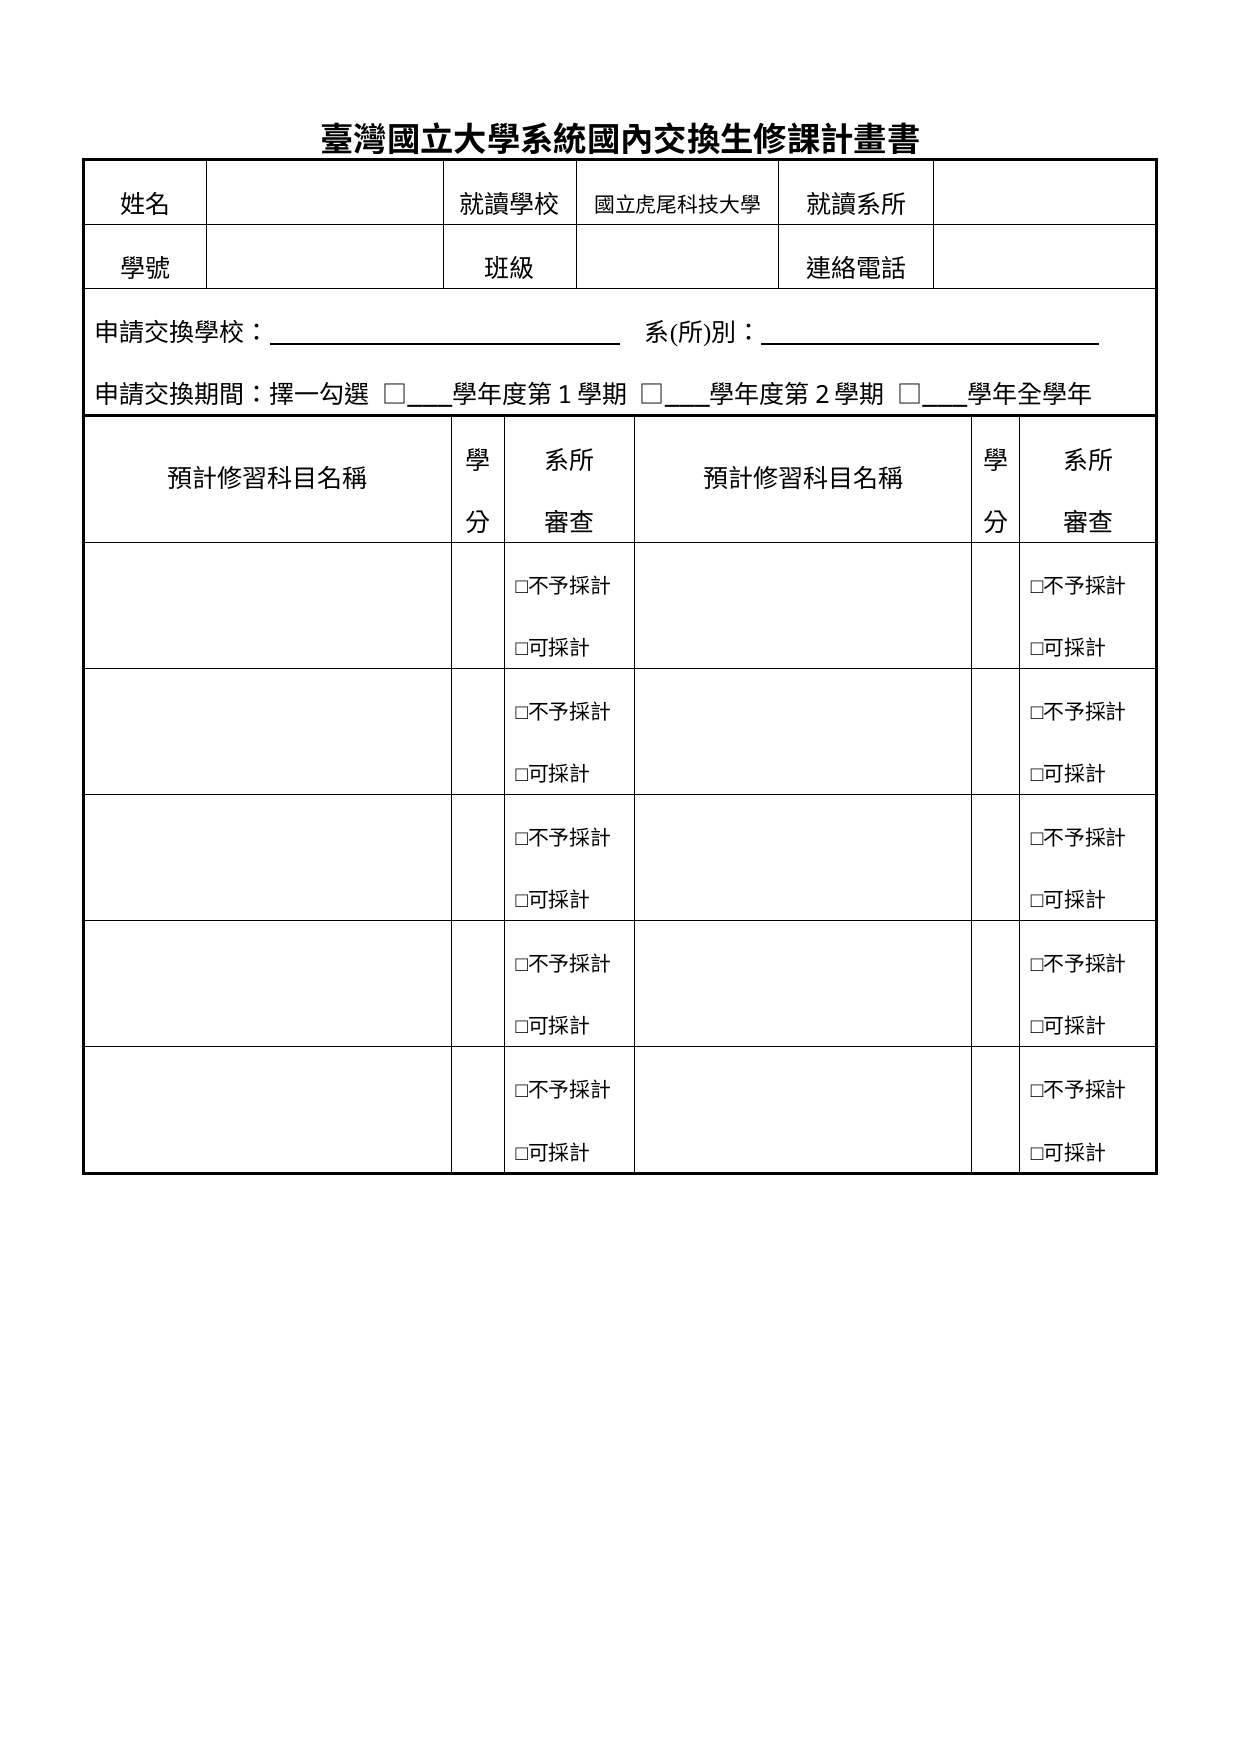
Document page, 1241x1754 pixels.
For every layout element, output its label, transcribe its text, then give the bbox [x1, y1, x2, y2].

table_cell [635, 669, 971, 794]
table_cell 學號 [85, 225, 206, 287]
table_cell [972, 669, 1019, 794]
table_cell 申請交換學校： 系(所)別： 申請交換期間：擇一勾選 □___學年度第1學期 □___學年度第2學期 □___學年全學年 [85, 289, 1155, 413]
table_cell [207, 225, 443, 287]
table_header [207, 161, 443, 224]
table_cell [85, 1047, 451, 1172]
table_cell [972, 1047, 1019, 1172]
table_cell [85, 669, 451, 794]
table_cell 班級 [444, 225, 576, 287]
table_header 就讀系所 [779, 161, 933, 224]
table_cell [577, 225, 778, 287]
table_cell [635, 795, 971, 920]
table_cell [85, 921, 451, 1046]
table_cell 預計修習科目名稱 [635, 417, 971, 542]
table_header 國立虎尾科技大學 [577, 161, 778, 224]
table_cell □不予採計 □可採計 [505, 1047, 634, 1172]
table_cell 學分 [972, 417, 1019, 542]
table_cell [452, 543, 504, 668]
table_header 就讀學校 [444, 161, 576, 224]
table_cell 預計修習科目名稱 [85, 417, 451, 542]
table_cell [635, 1047, 971, 1172]
table_cell □不予採計 □可採計 [505, 921, 634, 1046]
table_cell [635, 921, 971, 1046]
table_cell [85, 543, 451, 668]
table_cell □不予採計 □可採計 [1020, 1047, 1155, 1172]
table_cell 系所 審查 [1020, 417, 1155, 542]
text 臺灣國立大學系統國內交換生修課計畫書 [75, 96, 1165, 158]
table_cell □不予採計 □可採計 [1020, 921, 1155, 1046]
table_cell [85, 795, 451, 920]
table_cell 學分 [452, 417, 504, 542]
table_cell [452, 669, 504, 794]
table_cell [452, 921, 504, 1046]
table_cell □不予採計 □可採計 [505, 669, 634, 794]
table_cell [635, 543, 971, 668]
table_cell □不予採計 □可採計 [1020, 795, 1155, 920]
table_cell □不予採計 □可採計 [1020, 669, 1155, 794]
table_cell [934, 225, 1155, 287]
table_cell 連絡電話 [779, 225, 933, 287]
table_cell [972, 543, 1019, 668]
table_cell □不予採計 □可採計 [505, 795, 634, 920]
table_cell 系所 審查 [505, 417, 634, 542]
table_cell [452, 795, 504, 920]
table_cell □不予採計 □可採計 [1020, 543, 1155, 668]
table_header 姓名 [85, 161, 206, 224]
table_cell [452, 1047, 504, 1172]
table_cell [972, 921, 1019, 1046]
table_cell □不予採計 □可採計 [505, 543, 634, 668]
table_header [934, 161, 1155, 224]
table_cell [972, 795, 1019, 920]
